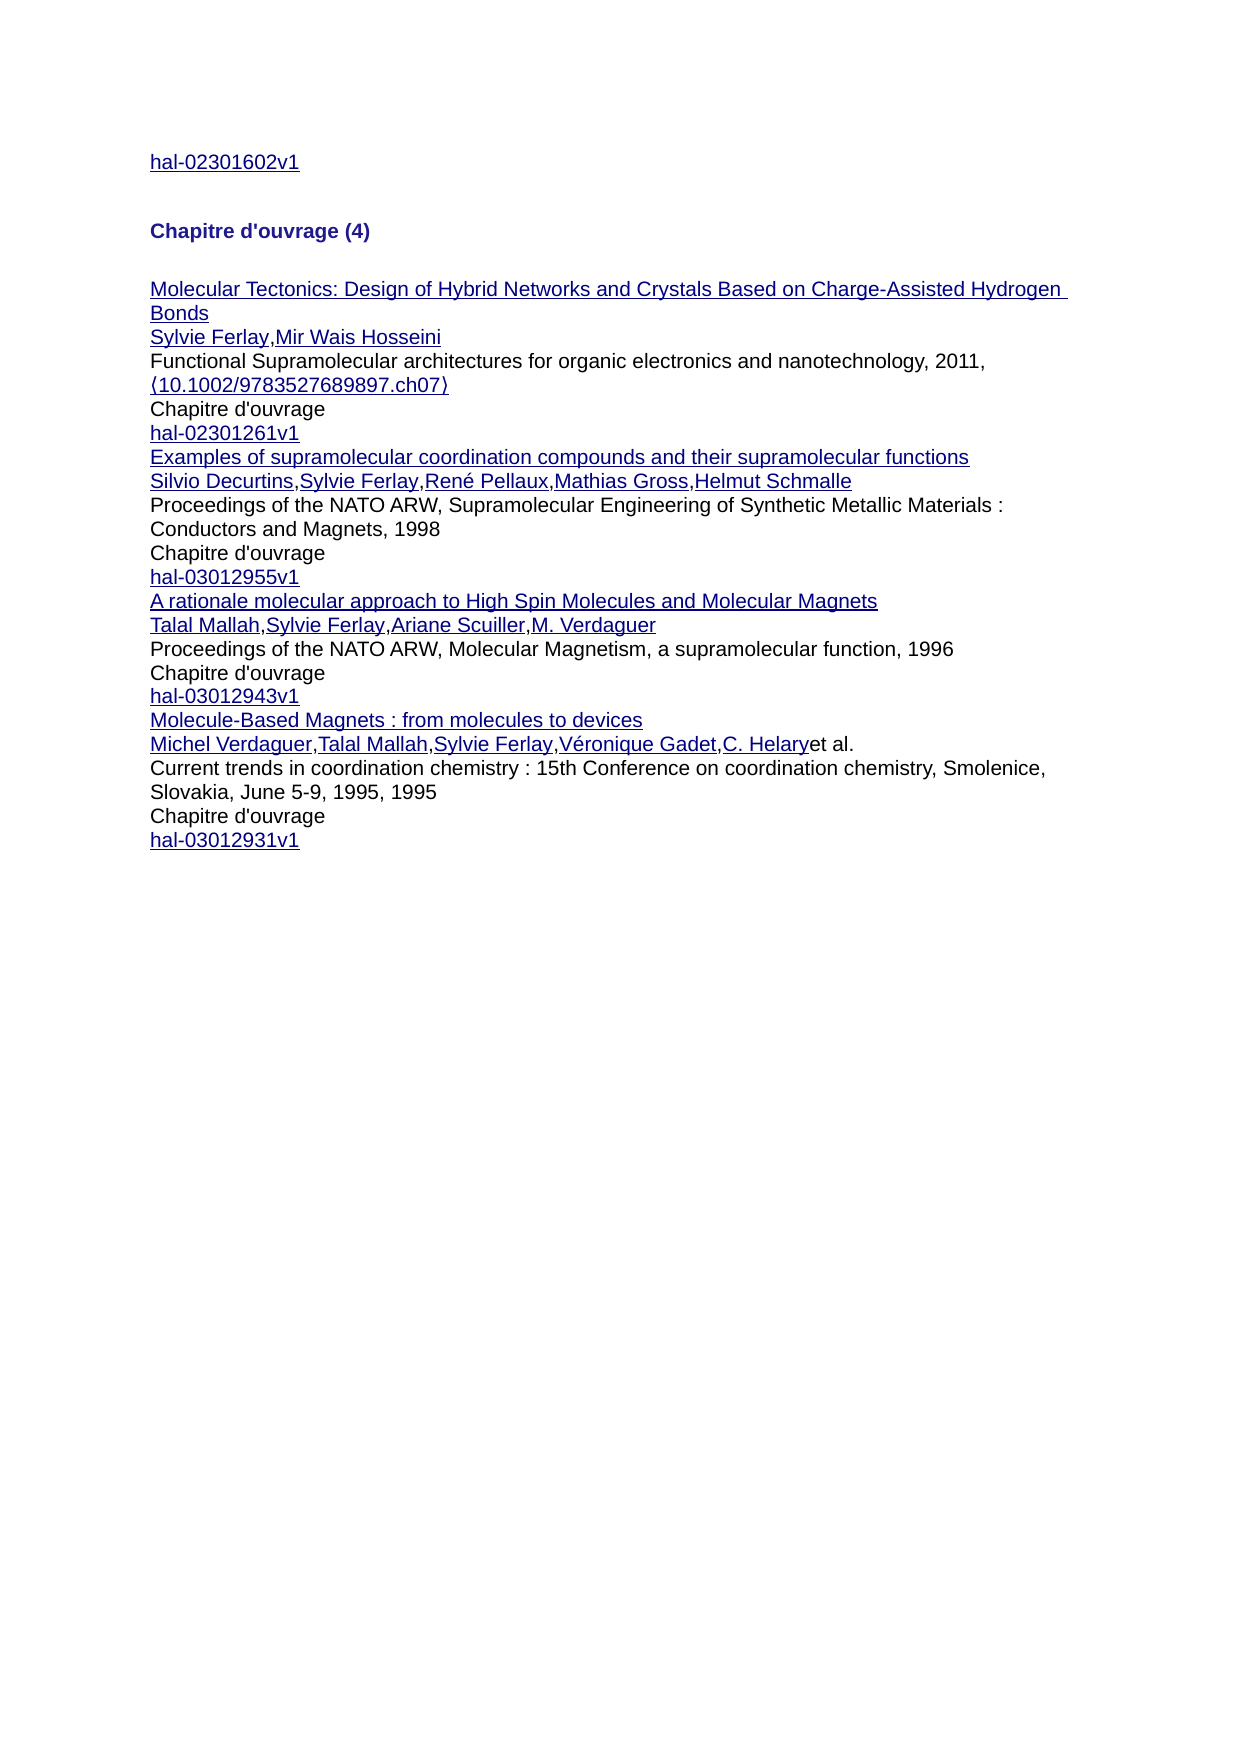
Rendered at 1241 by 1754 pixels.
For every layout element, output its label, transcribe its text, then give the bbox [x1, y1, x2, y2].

table_cell A rationale molecular approach to High Spin Molecules and Molecular Magnets Talal Mallah,Sylvie Ferlay,Ariane Scuiller,M. Verdaguer Proceedings of the NATO ARW, Molecular Magnetism, a supramolecular function, 1996 Chapitre d'ouvrage hal-03012943v1 [150, 589, 1090, 708]
table_cell Molecule-Based Magnets : from molecules to devices Michel Verdaguer,Talal Mallah,Sylvie Ferlay,Véronique Gadet,C. Helaryet al. Current trends in coordination chemistry : 15th Conference on coordination chemistry, Smolenice, Slovakia, June 5-9, 1995, 1995 Chapitre d'ouvrage hal-03012931v1 [150, 708, 1090, 852]
table_header Molecular Tectonics: Design of Hybrid Networks and Crystals Based on Charge-Assisted Hydrogen Bonds Sylvie Ferlay,Mir Wais Hosseini Functional Supramolecular architectures for organic electronics and nanotechnology, 2011, ⟨10.1002/9783527689897.ch07⟩ Chapitre d'ouvrage hal-02301261v1 [150, 277, 1090, 445]
subtitle Chapitre d'ouvrage (4) [150, 219, 1090, 243]
table_cell hal-02301602v1 [150, 150, 1090, 174]
table_cell Examples of supramolecular coordination compounds and their supramolecular functions Silvio Decurtins,Sylvie Ferlay,René Pellaux,Mathias Gross,Helmut Schmalle Proceedings of the NATO ARW, Supramolecular Engineering of Synthetic Metallic Materials : Conductors and Magnets, 1998 Chapitre d'ouvrage hal-03012955v1 [150, 445, 1090, 588]
